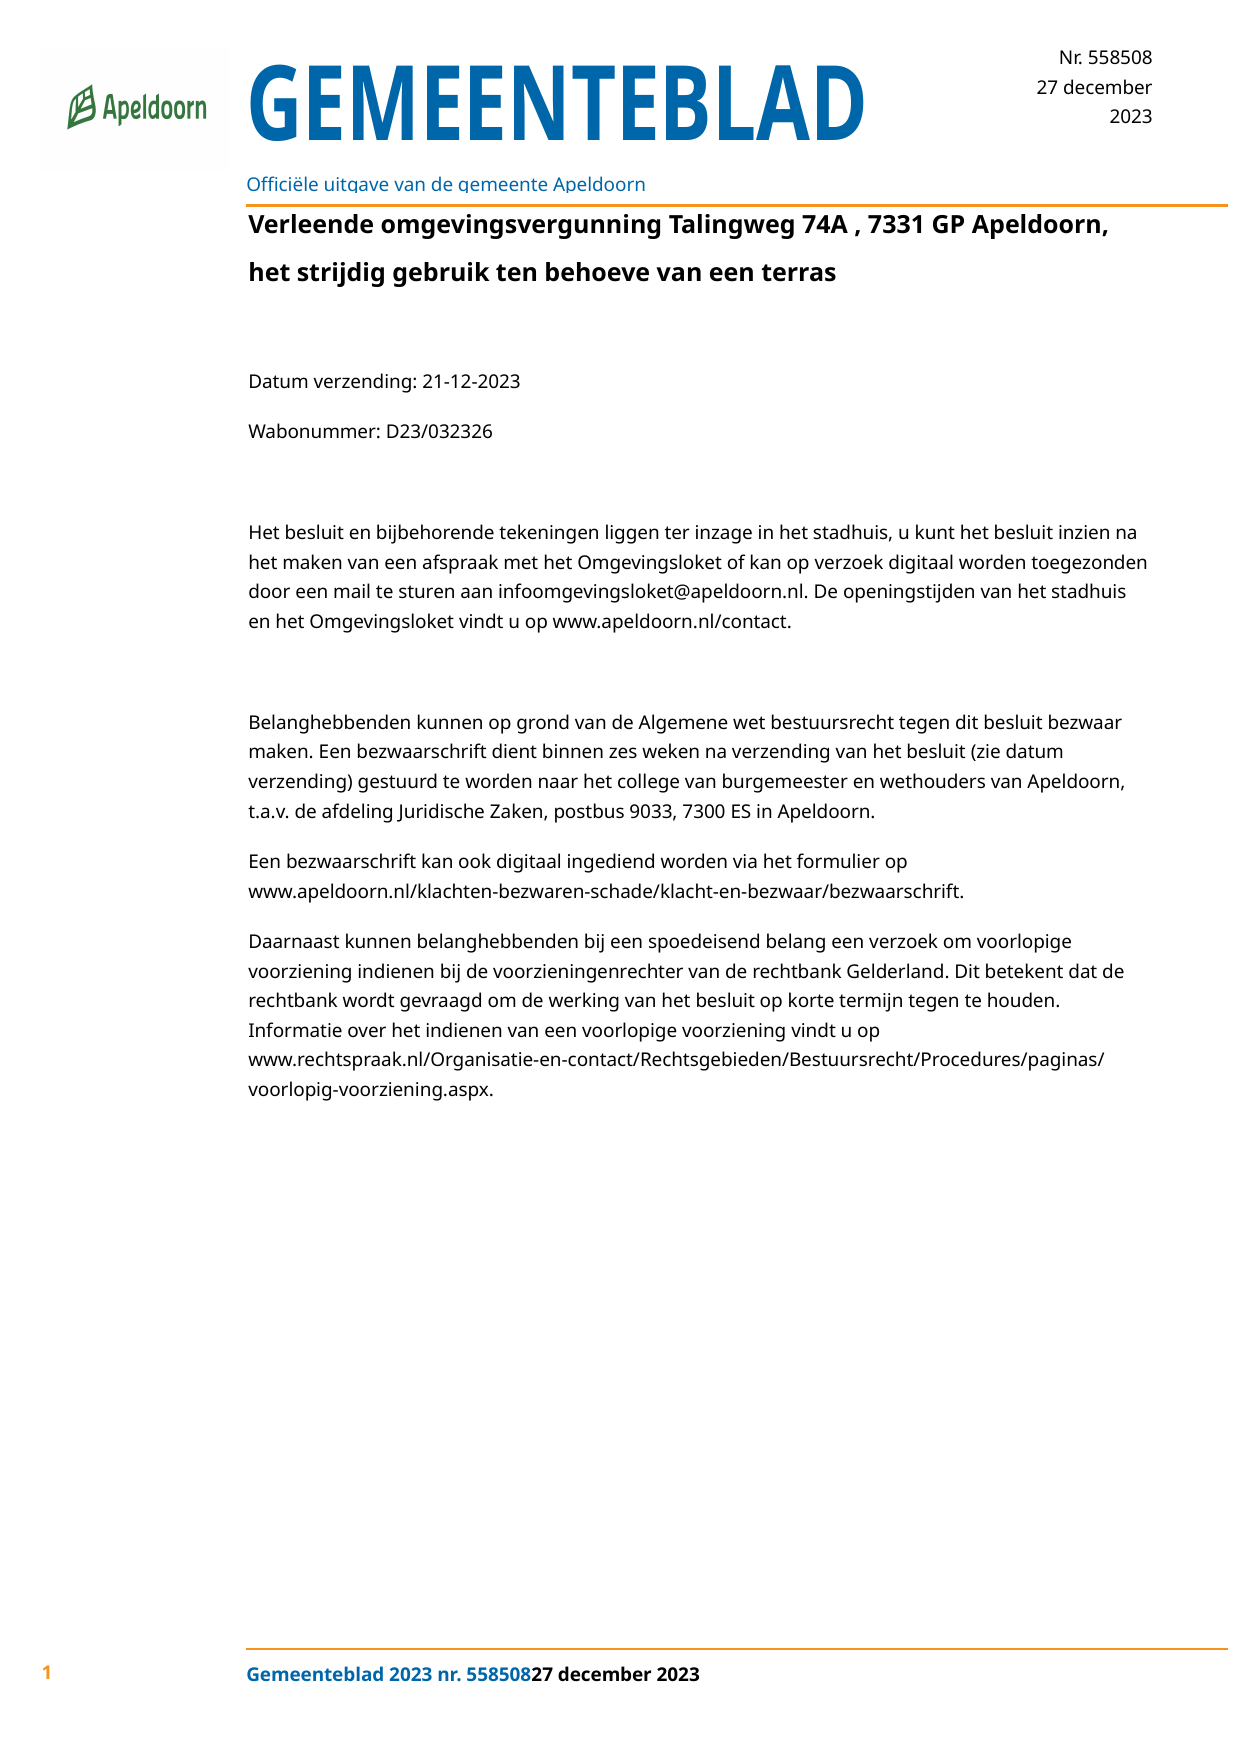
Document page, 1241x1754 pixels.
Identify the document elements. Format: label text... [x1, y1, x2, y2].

text Verleende omgevingsvergunning Talingweg 74A , 7331 GP Apeldoorn, het strijdig gebruik ten behoeve van een terras [248, 207, 1152, 288]
text Het besluit en bijbehorende tekeningen liggen ter inzage in het stadhuis, u kunt het besluit inzien na het maken van een afspraak met het Omgevingsloket of kan op verzoek digitaal worden toegezonden door een mail te sturen aan infoomgevingsloket@apeldoorn.nl. De openingstijden van het stadhuis en het Omgevingsloket vindt u op www.apeldoorn.nl/contact. [248, 519, 1152, 634]
text Datum verzending: 21-12-2023 [248, 368, 1152, 394]
picture [41, 47, 231, 172]
text Daarnaast kunnen belanghebbenden bij een spoedeisend belang een verzoek om voorlopige voorziening indienen bij de voorzieningenrechter van de rechtbank Gelderland. Dit betekent dat de rechtbank wordt gevraagd om de werking van het besluit op korte termijn tegen te houden. Informatie over het indienen van een voorlopige voorziening vindt u op www.rechtspraak.nl/Organisatie-en-contact/Rechtsgebieden/Bestuursrecht/Procedures/paginas/voorlopig-voorziening.aspx. [248, 928, 1152, 1102]
text Belanghebbenden kunnen op grond van de Algemene wet bestuursrecht tegen dit besluit bezwaar maken. Een bezwaarschrift dient binnen zes weken na verzending van het besluit (zie datum verzending) gestuurd te worden naar het college van burgemeester en wethouders van Apeldoorn, t.a.v. de afdeling Juridische Zaken, postbus 9033, 7300 ES in Apeldoorn. [248, 709, 1152, 824]
text Een bezwaarschrift kan ook digitaal ingediend worden via het formulier op www.apeldoorn.nl/klachten-bezwaren-schade/klacht-en-bezwaar/bezwaarschrift. [248, 848, 1152, 904]
text Wabonummer: D23/032326 [248, 419, 1152, 444]
